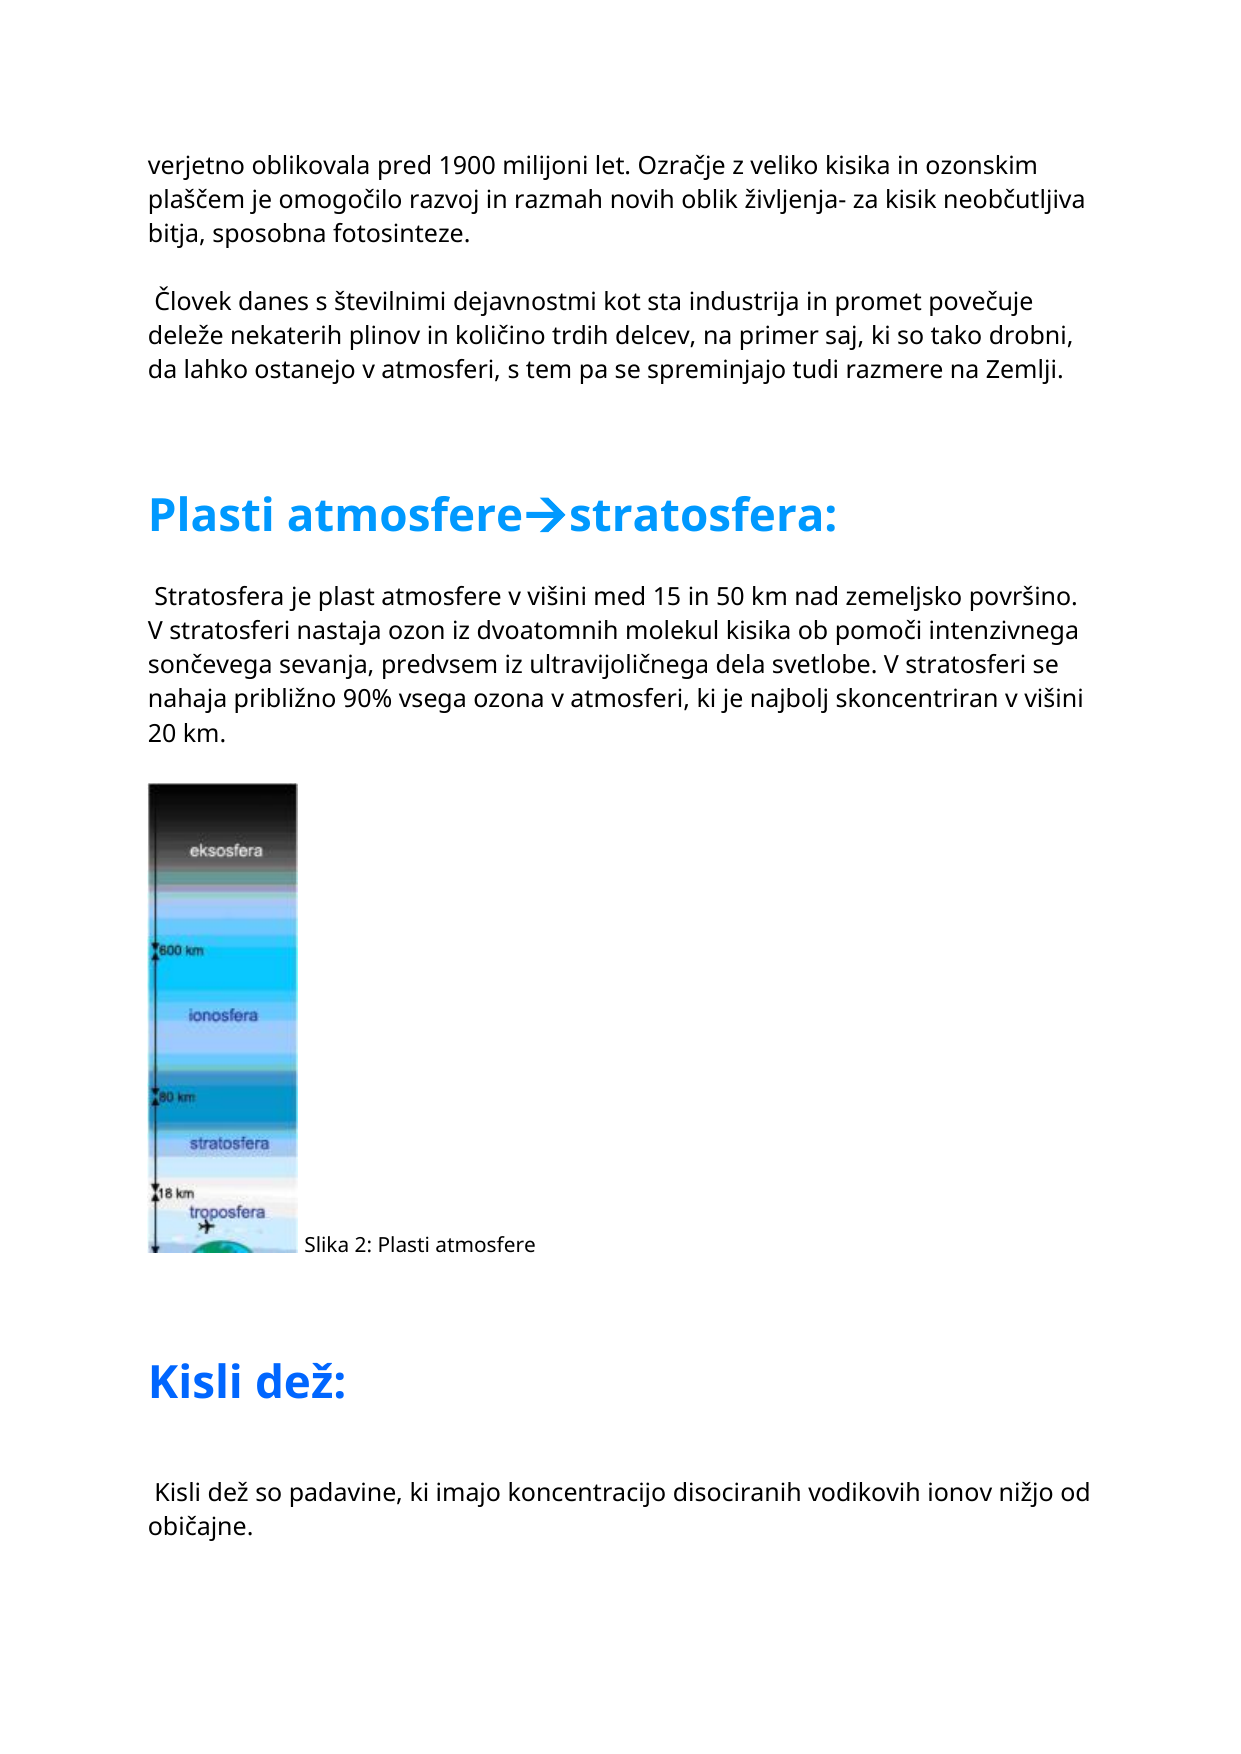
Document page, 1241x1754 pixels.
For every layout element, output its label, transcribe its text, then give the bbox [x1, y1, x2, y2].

text Plasti atmosferestratosfera: [148, 482, 1093, 545]
text Stratosfera je plast atmosfere v višini med 15 in 50 km nad zemeljsko površino. V stratosferi nastaja ozon iz dvoatomnih molekul kisika ob pomoči intenzivnega sončevega sevanja, predvsem iz ultravijoličnega dela svetlobe. V stratosferi se nahaja približno 90% vsega ozona v atmosferi, ki je najbolj skoncentriran v višini 20 km. [148, 579, 1093, 749]
text Človek danes s številnimi dejavnostmi kot sta industrija in promet povečuje deleže nekaterih plinov in količino trdih delcev, na primer saj, ki so tako drobni, da lahko ostanejo v atmosferi, s tem pa se spreminjajo tudi razmere na Zemlji. [148, 284, 1093, 386]
picture [147, 783, 298, 1253]
text verjetno oblikovala pred 1900 milijoni let. Ozračje z veliko kisika in ozonskim plaščem je omogočilo razvoj in razmah novih oblik življenja- za kisik neobčutljiva bitja, sposobna fotosinteze. [148, 148, 1093, 250]
text Kisli dež so padavine, ki imajo koncentracijo disociranih vodikovih ionov nižjo od običajne. [148, 1475, 1093, 1543]
text Kisli dež: [148, 1350, 1093, 1412]
text Slika 2: Plasti atmosfere [148, 783, 1093, 1259]
